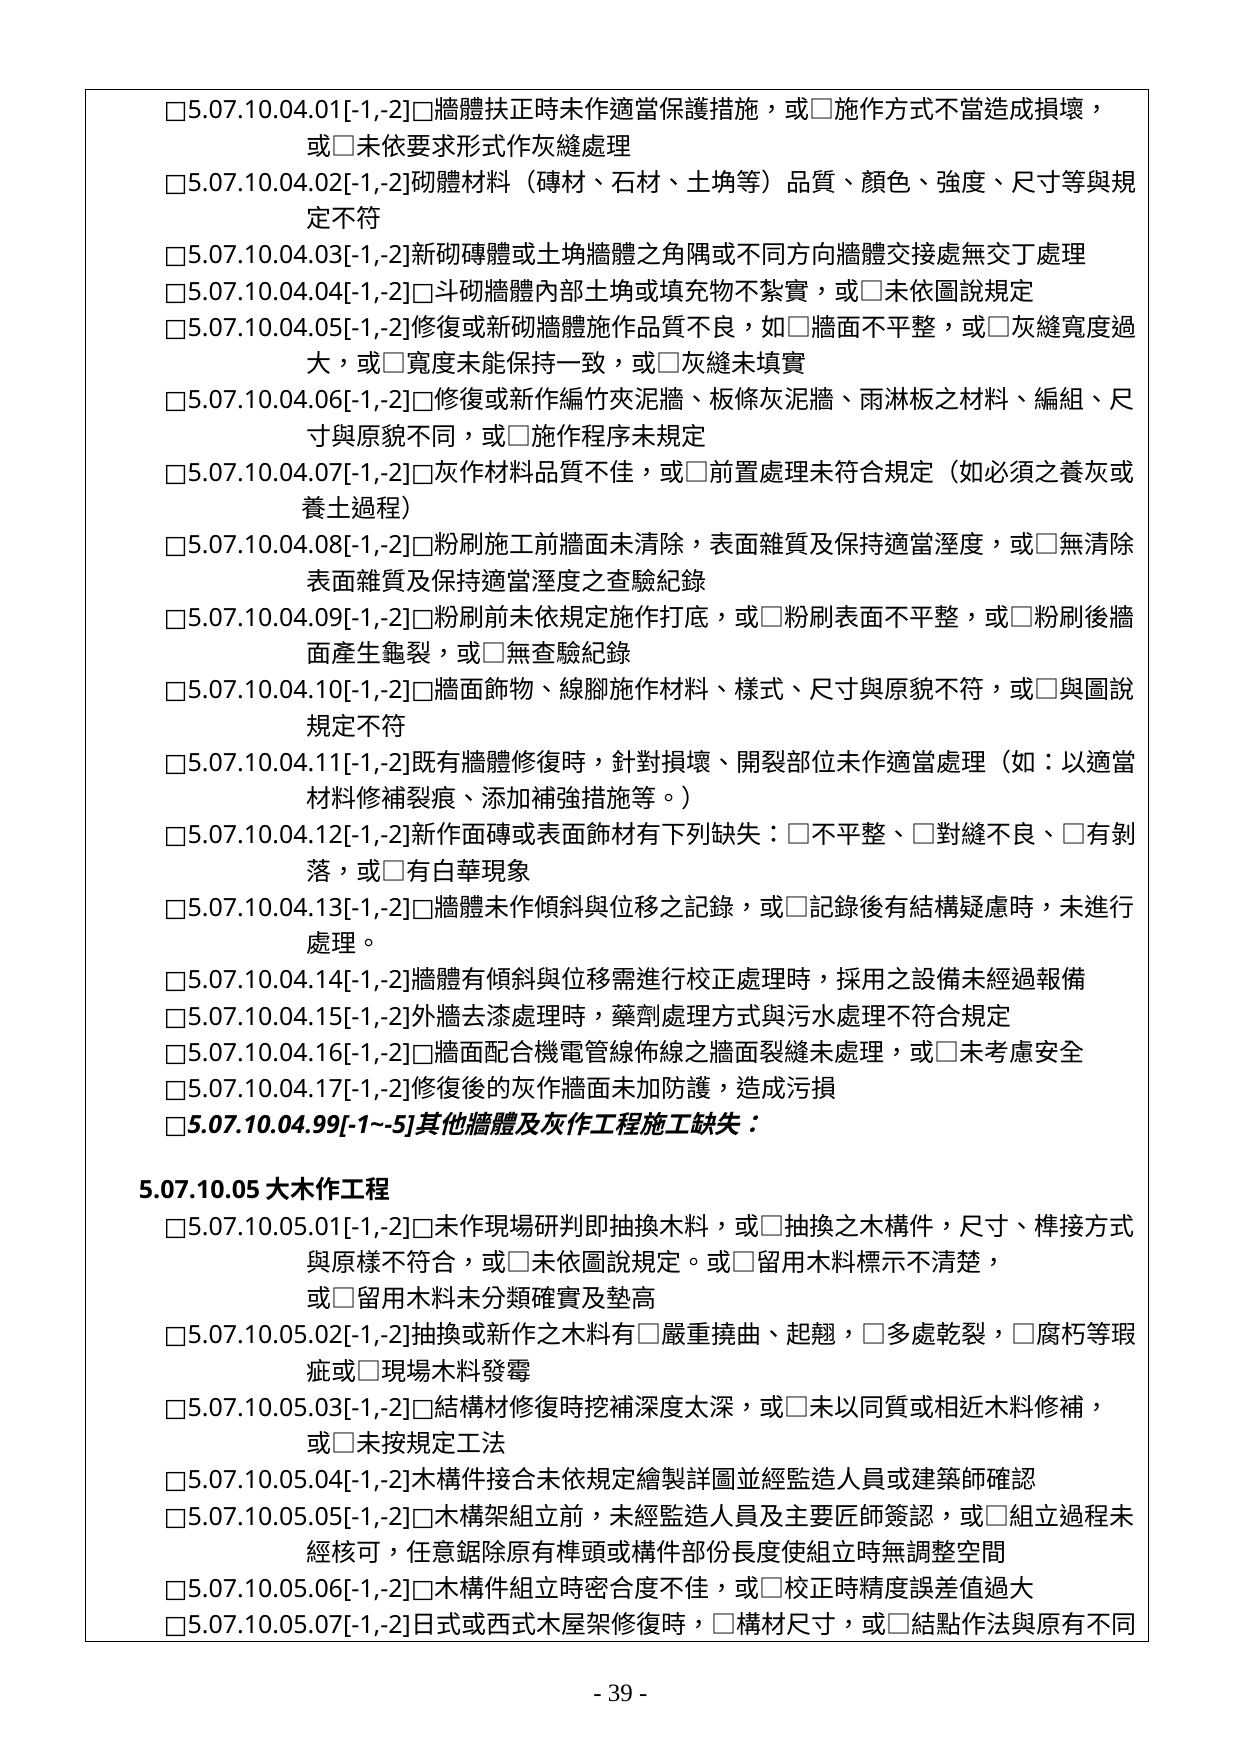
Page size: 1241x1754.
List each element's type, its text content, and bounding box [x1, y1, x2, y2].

table_cell □5.07.10.04.01[-1,-2]□牆體扶正時未作適當保護措施，或□施作方式不當造成損壞， 或□未依要求形式作灰縫處理 □5.07.10.04.02[-1,-2]砌體材料（磚材、石材、土埆等）品質、顏色、強度、尺寸等與規 定不符 □5.07.10.04.03[-1,-2]新砌磚體或土埆牆體之角隅或不同方向牆體交接處無交丁處理 □5.07.10.04.04[-1,-2]□斗砌牆體內部土埆或填充物不紮實，或□未依圖說規定 □5.07.10.04.05[-1,-2]修復或新砌牆體施作品質不良，如□牆面不平整，或□灰縫寬度過 大，或□寬度未能保持一致，或□灰縫未填實 □5.07.10.04.06[-1,-2]□修復或新作編竹夾泥牆、板條灰泥牆、雨淋板之材料、編組、尺 寸與原貌不同，或□施作程序未規定 □5.07.10.04.07[-1,-2]□灰作材料品質不佳，或□前置處理未符合規定（如必須之養灰或 養土過程） □5.07.10.04.08[-1,-2]□粉刷施工前牆面未清除，表面雜質及保持適當溼度，或□無清除 表面雜質及保持適當溼度之查驗紀錄 □5.07.10.04.09[-1,-2]□粉刷前未依規定施作打底，或□粉刷表面不平整，或□粉刷後牆 面產生龜裂，或□無查驗紀錄 □5.07.10.04.10[-1,-2]□牆面飾物、線腳施作材料、樣式、尺寸與原貌不符，或□與圖說 規定不符 □5.07.10.04.11[-1,-2]既有牆體修復時，針對損壞、開裂部位未作適當處理（如：以適當 材料修補裂痕、添加補強措施等。） □5.07.10.04.12[-1,-2]新作面磚或表面飾材有下列缺失：□不平整、□對縫不良、□有剝 落，或□有白華現象 □5.07.10.04.13[-1,-2]□牆體未作傾斜與位移之記錄，或□記錄後有結構疑慮時，未進行 處理。 □5.07.10.04.14[-1,-2]牆體有傾斜與位移需進行校正處理時，採用之設備未經過報備 □5.07.10.04.15[-1,-2]外牆去漆處理時，藥劑處理方式與污水處理不符合規定 □5.07.10.04.16[-1,-2]□牆面配合機電管線佈線之牆面裂縫未處理，或□未考慮安全 □5.07.10.04.17[-1,-2]修復後的灰作牆面未加防護，造成污損 □5.07.10.04.99[-1~-5]其他牆體及灰作工程施工缺失： 5.07.10.05大木作工程 □5.07.10.05.01[-1,-2]□未作現場研判即抽換木料，或□抽換之木構件，尺寸、榫接方式 與原樣不符合，或□未依圖說規定。或□留用木料標示不清楚， 或□留用木料未分類確實及墊高 □5.07.10.05.02[-1,-2]抽換或新作之木料有□嚴重撓曲、起翹，□多處乾裂，□腐朽等瑕 疵或□現場木料發霉 □5.07.10.05.03[-1,-2]□結構材修復時挖補深度太深，或□未以同質或相近木料修補， 或□未按規定工法 □5.07.10.05.04[-1,-2]木構件接合未依規定繪製詳圖並經監造人員或建築師確認 □5.07.10.05.05[-1,-2]□木構架組立前，未經監造人員及主要匠師簽認，或□組立過程未 經核可，任意鋸除原有榫頭或構件部份長度使組立時無調整空間 □5.07.10.05.06[-1,-2]□木構件組立時密合度不佳，或□校正時精度誤差值過大 □5.07.10.05.07[-1,-2]日式或西式木屋架修復時，□構材尺寸，或□結點作法與原有不同 [86, 90, 1148, 1641]
